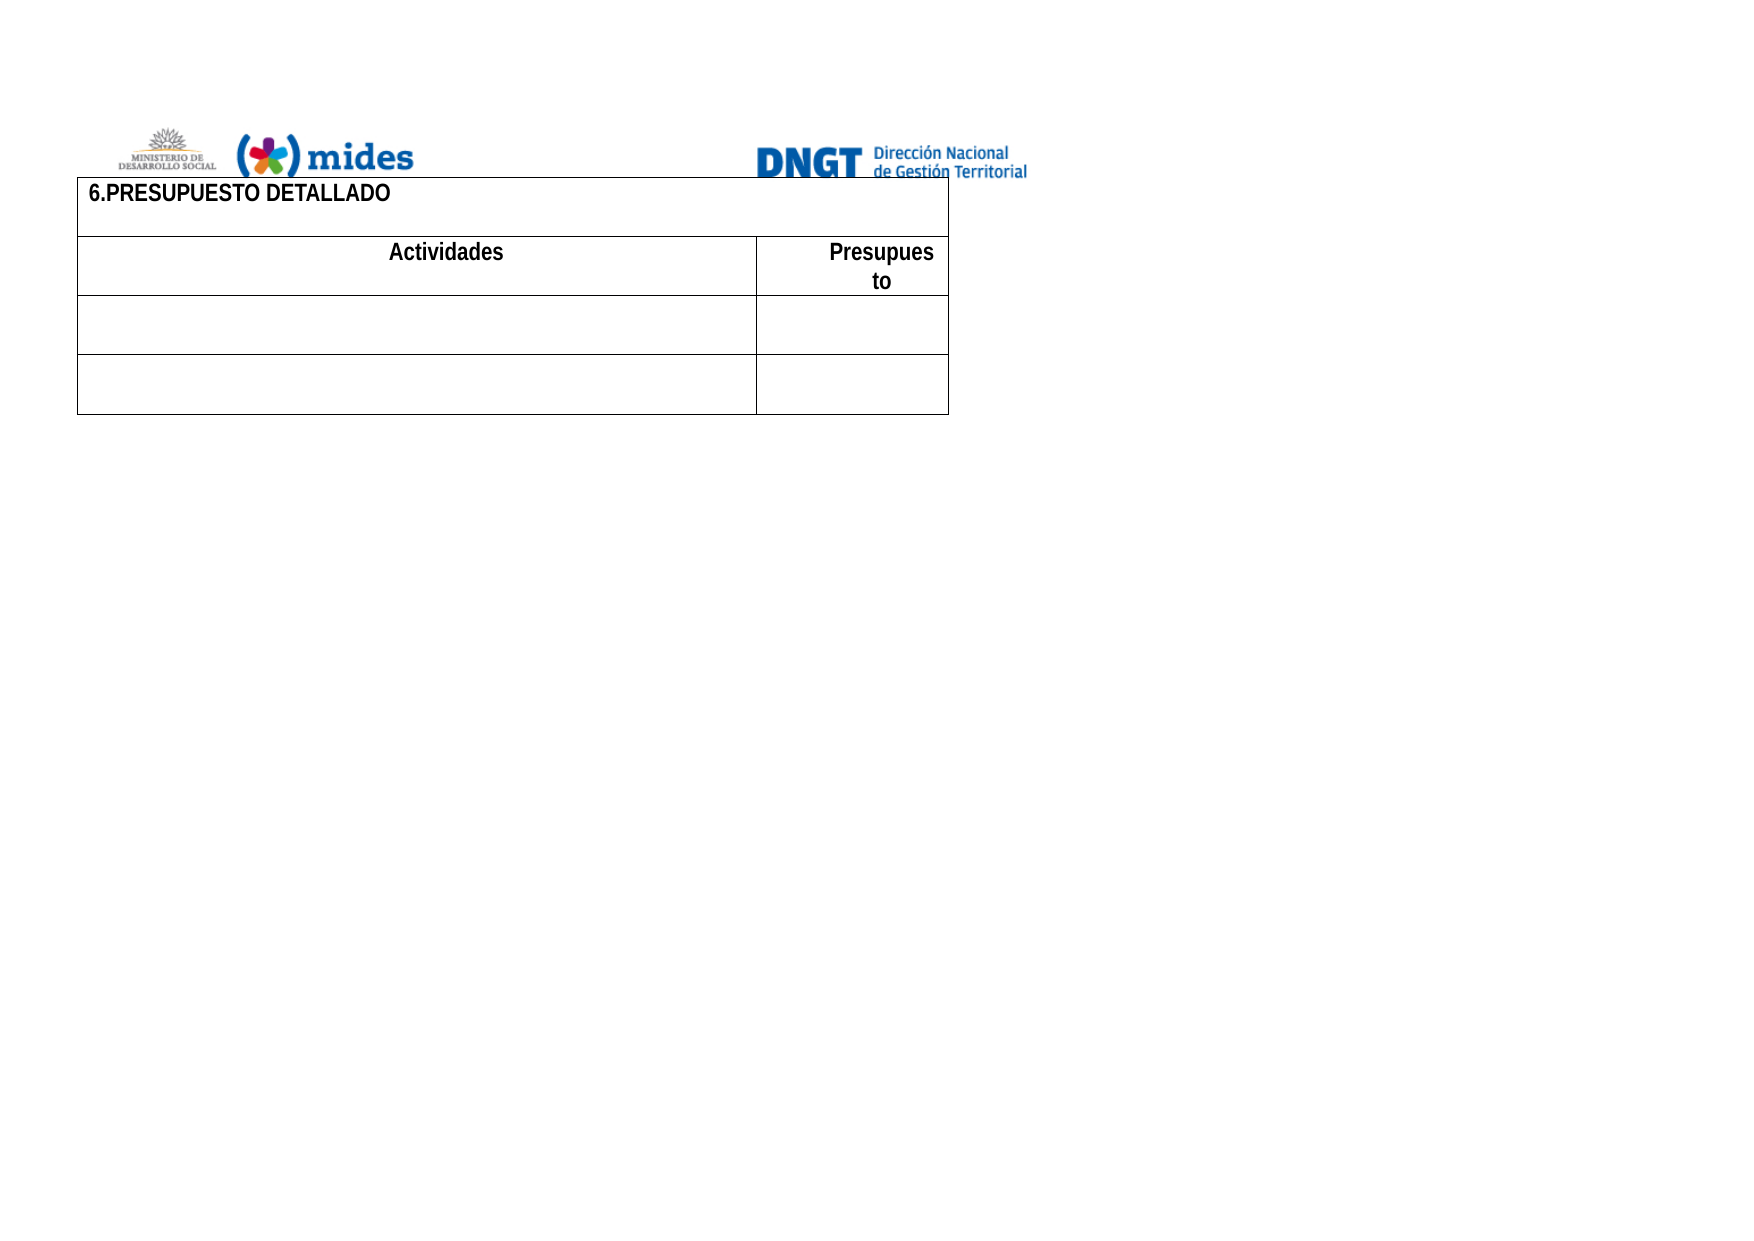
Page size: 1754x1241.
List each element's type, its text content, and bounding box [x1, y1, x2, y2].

table_cell [78, 296, 756, 354]
table_cell Presupuesto [757, 237, 948, 295]
table_cell [757, 355, 948, 413]
table_cell [78, 355, 756, 413]
table_cell [757, 296, 948, 354]
table_cell Actividades [78, 237, 756, 295]
table_header PRESUPUESTO DETALLADO [78, 210, 948, 236]
